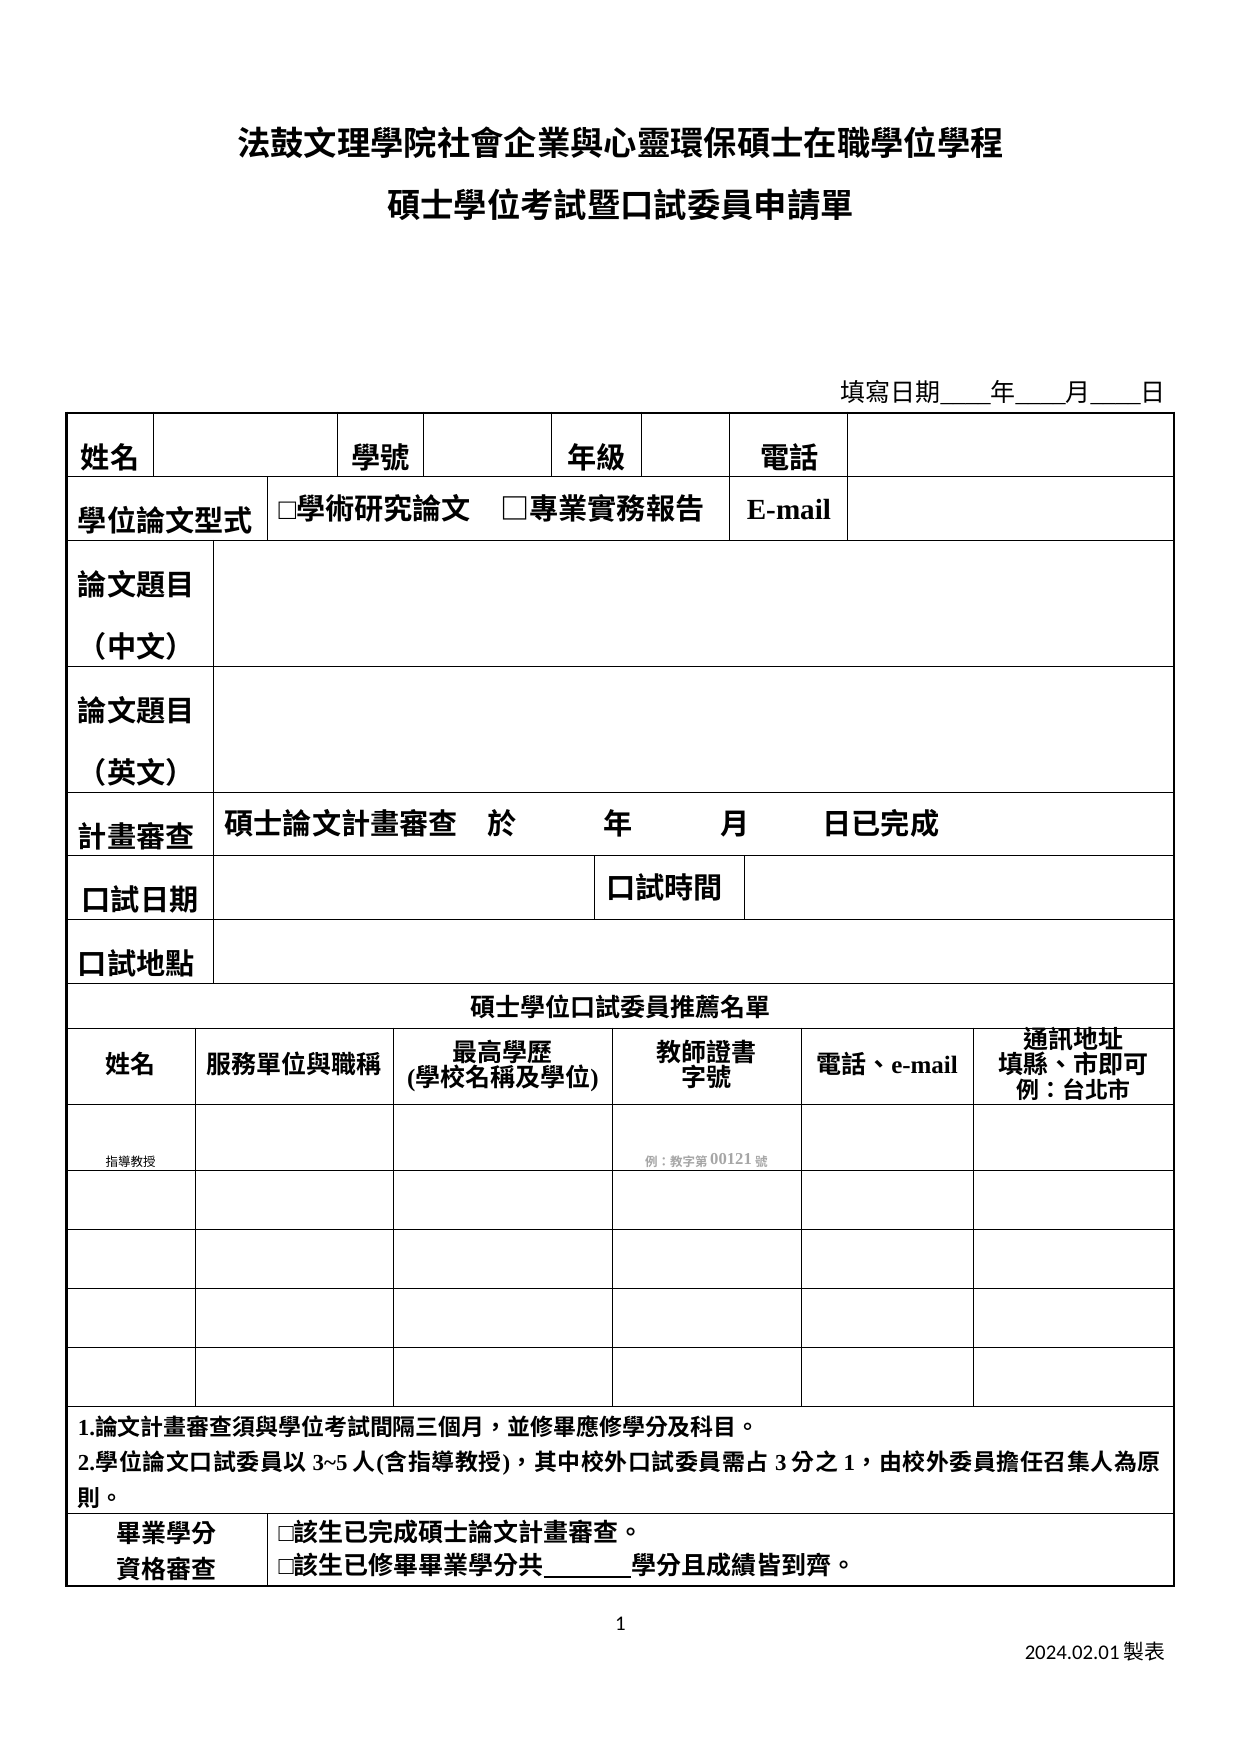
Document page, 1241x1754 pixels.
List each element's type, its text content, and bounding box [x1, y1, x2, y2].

table_cell [802, 1105, 973, 1170]
table_header [642, 414, 729, 476]
table_cell 碩士論文計畫審查 於 年 月 日已完成 [214, 793, 1173, 855]
table_header 電話 [730, 414, 847, 476]
table_cell [394, 1230, 612, 1288]
table_cell 畢業學分 資格審查 [68, 1514, 267, 1585]
table_cell [214, 541, 1173, 666]
table_header 姓名 [68, 414, 153, 476]
table_cell [802, 1230, 973, 1288]
table_header 學號 [338, 414, 423, 476]
table_cell [848, 477, 1173, 540]
table_cell 服務單位與職稱 [196, 1029, 393, 1104]
table_cell [974, 1105, 1173, 1170]
table_cell 口試時間 [595, 856, 744, 919]
table_cell 學位論文型式 [68, 477, 267, 540]
table_cell 電話、e-mail [802, 1029, 973, 1104]
table_cell [802, 1171, 973, 1229]
table_header [424, 414, 551, 476]
table_cell [394, 1171, 612, 1229]
table_cell 1.論文計畫審查須與學位考試間隔三個月，並修畢應修學分及科目。 2.學位論文口試委員以3~5人(含指導教授)，其中校外口試委員需占3分之1，由校外委員擔任召集人為原則。 [68, 1407, 1173, 1513]
table_cell □學術研究論文 □專業實務報告 [268, 477, 729, 540]
table_cell [68, 1289, 195, 1347]
table_cell [196, 1171, 393, 1229]
table_cell [196, 1348, 393, 1406]
table_cell 碩士學位口試委員推薦名單 [68, 984, 1173, 1028]
text 法鼓文理學院社會企業與心靈環保碩士在職學位學程 [75, 99, 1165, 162]
table_cell [214, 920, 1173, 982]
table_cell [974, 1289, 1173, 1347]
table_cell 論文題目 （英文） [68, 667, 213, 792]
table_cell [68, 1348, 195, 1406]
text 填寫日期____年____月____日 [75, 349, 1165, 412]
table_cell [802, 1348, 973, 1406]
table_cell [214, 856, 594, 919]
table_cell [394, 1289, 612, 1347]
table_cell 教師證書 字號 [613, 1029, 801, 1104]
table_header [848, 414, 1173, 476]
table_cell [802, 1289, 973, 1347]
table_cell [394, 1105, 612, 1170]
table_cell [613, 1289, 801, 1347]
table_cell [613, 1348, 801, 1406]
table_cell 姓名 [68, 1029, 195, 1104]
table_cell [974, 1230, 1173, 1288]
table_cell 計畫審查 [68, 793, 213, 855]
table_cell 例：教字第00121號 [613, 1105, 801, 1170]
table_cell □該生已完成碩士論文計畫審查。 □該生已修畢畢業學分共 學分且成績皆到齊。 [268, 1514, 1173, 1585]
table_cell [613, 1171, 801, 1229]
table_cell [974, 1348, 1173, 1406]
text 碩士學位考試暨口試委員申請單 [75, 162, 1165, 224]
table_cell 論文題目 （中文） [68, 541, 213, 666]
table_cell 口試日期 [68, 856, 213, 919]
table_cell E-mail [730, 477, 847, 540]
table_cell [394, 1348, 612, 1406]
table_cell [196, 1105, 393, 1170]
table_cell 最高學歷 (學校名稱及學位) [394, 1029, 612, 1104]
table_header [154, 414, 337, 476]
table_cell [974, 1171, 1173, 1229]
table_cell [196, 1230, 393, 1288]
table_cell [196, 1289, 393, 1347]
table_cell 口試地點 [68, 920, 213, 982]
table_cell [613, 1230, 801, 1288]
table_cell 指導教授 [68, 1105, 195, 1170]
table_cell [214, 667, 1173, 792]
table_cell [745, 856, 1173, 919]
table_cell [68, 1230, 195, 1288]
table_cell [68, 1171, 195, 1229]
table_cell 通訊地址 填縣、市即可 例：台北市 [974, 1029, 1173, 1104]
table_header 年級 [552, 414, 641, 476]
